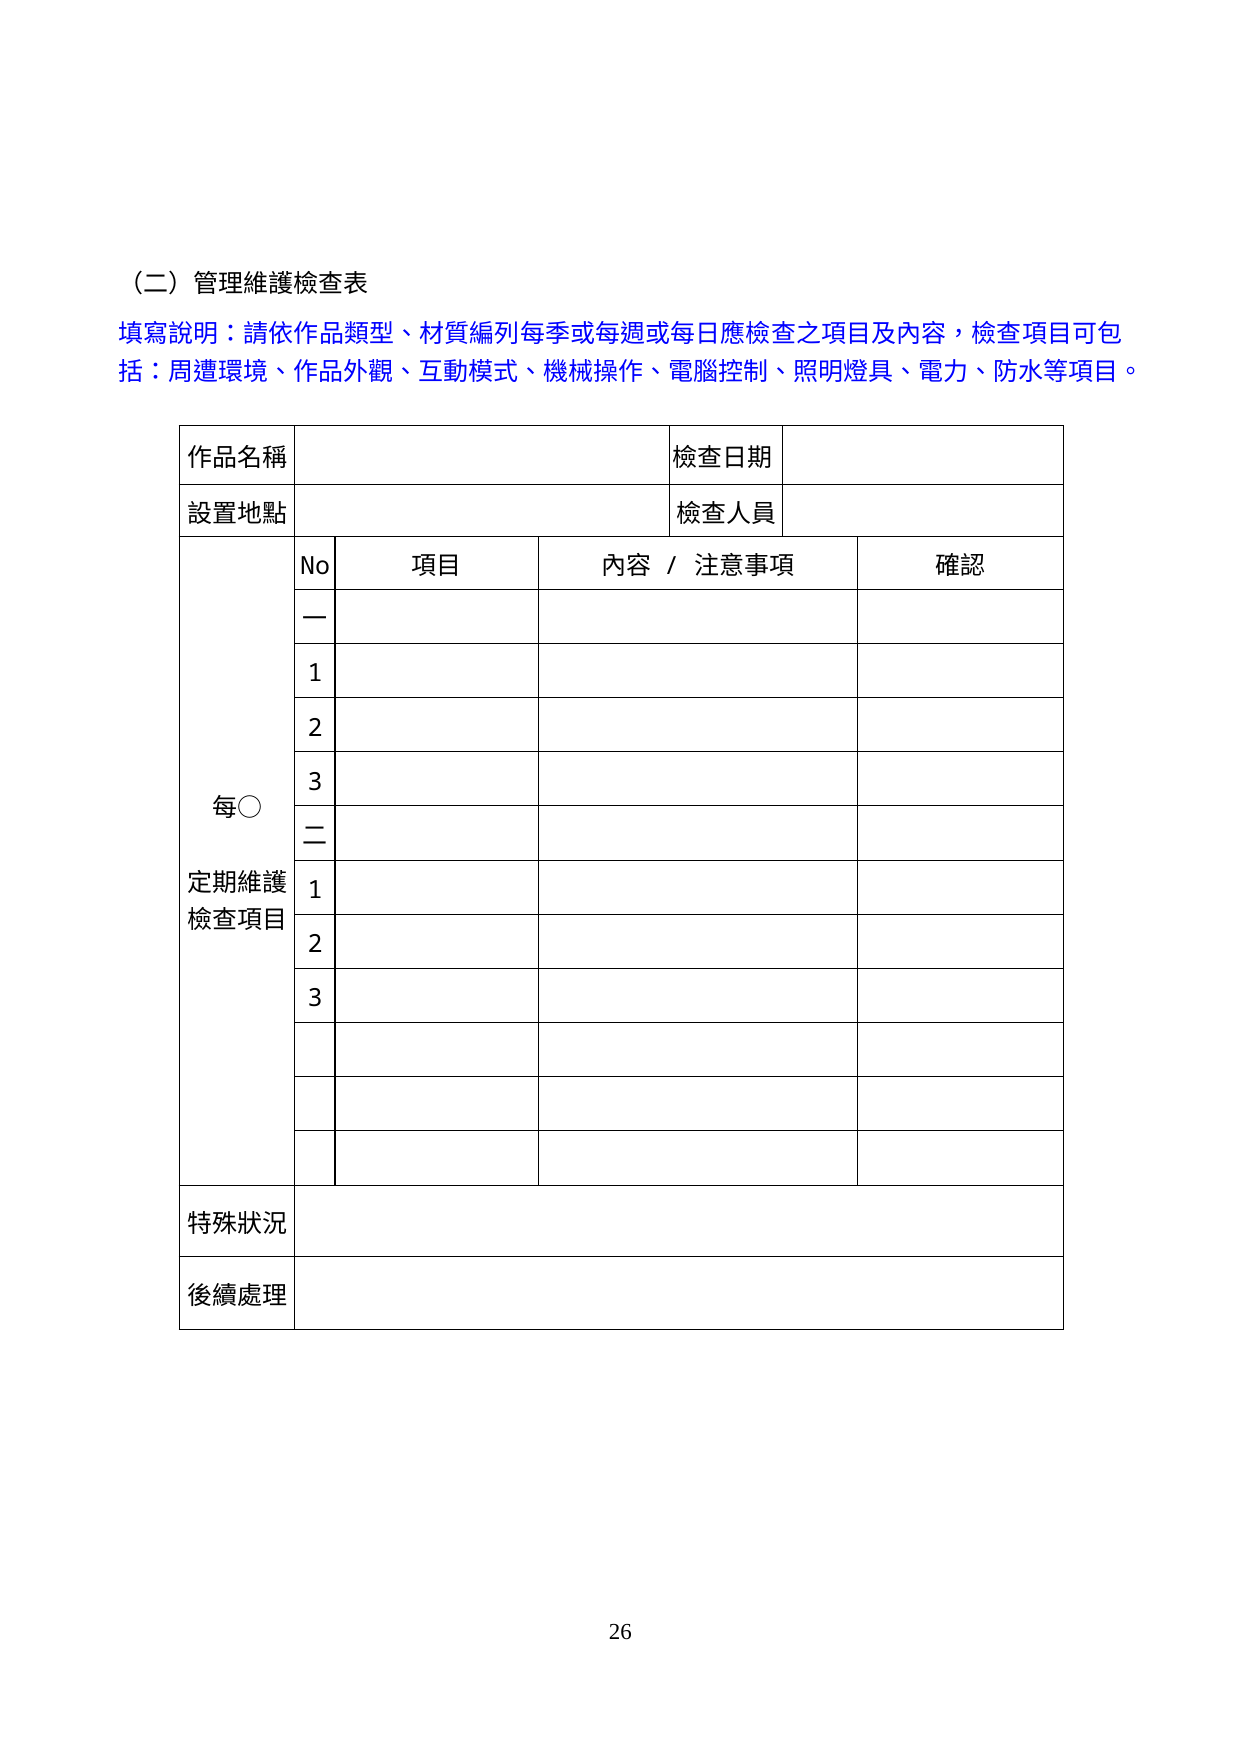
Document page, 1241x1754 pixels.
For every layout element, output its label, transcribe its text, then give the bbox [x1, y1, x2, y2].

table_cell 一 [295, 590, 334, 643]
table_cell [336, 752, 538, 805]
table_cell 3 [295, 752, 334, 805]
table_cell [858, 698, 1063, 751]
table_cell 二 [295, 806, 334, 859]
table_cell 確認 [858, 537, 1063, 589]
table_cell [539, 1077, 857, 1130]
table_cell [295, 1186, 1063, 1256]
table_cell [858, 1077, 1063, 1130]
table_cell [539, 915, 857, 968]
table_cell [539, 752, 857, 805]
table_cell [336, 915, 538, 968]
table_cell [539, 590, 857, 643]
table_cell [539, 861, 857, 914]
table_cell 內容 / 注意事項 [539, 537, 857, 589]
table_cell 後續處理 [180, 1257, 294, 1329]
table_cell 每○ 定期維護 檢查項目 [180, 537, 294, 1184]
table_header 作品名稱 [180, 426, 294, 484]
table_cell No [295, 537, 334, 589]
table_cell 2 [295, 698, 334, 751]
table_cell [858, 752, 1063, 805]
table_cell 特殊狀況 [180, 1186, 294, 1256]
table_cell [858, 590, 1063, 643]
table_header [783, 426, 1063, 484]
table_cell [858, 915, 1063, 968]
table_cell [336, 1077, 538, 1130]
table_cell [858, 1131, 1063, 1184]
table_cell [336, 644, 538, 697]
table_cell [539, 969, 857, 1022]
table_cell [539, 644, 857, 697]
table_cell [295, 1131, 334, 1184]
table_cell 項目 [336, 537, 538, 589]
text （二）管理維護檢查表 [118, 262, 1122, 300]
table_cell 檢查人員 [670, 485, 782, 536]
text 填寫說明：請依作品類型、材質編列每季或每週或每日應檢查之項目及內容，檢查項目可包括：周遭環境、作品外觀、互動模式、機械操作、電腦控制、照明燈具、電力、防水等項目。 [118, 312, 1122, 387]
table_cell [336, 1023, 538, 1076]
table_cell 1 [295, 644, 334, 697]
table_cell [295, 1077, 334, 1130]
table_cell 2 [295, 915, 334, 968]
table_cell [858, 806, 1063, 859]
table_cell [783, 485, 1063, 536]
table_header 檢查日期 [670, 426, 782, 484]
table_cell [539, 698, 857, 751]
table_cell [295, 485, 669, 536]
table_cell [336, 806, 538, 859]
table_cell [858, 861, 1063, 914]
table_cell [295, 1257, 1063, 1329]
table_cell [336, 969, 538, 1022]
table_cell [539, 1023, 857, 1076]
table_cell [336, 1131, 538, 1184]
table_cell [539, 1131, 857, 1184]
table_cell 3 [295, 969, 334, 1022]
table_header [295, 426, 669, 484]
table_cell 1 [295, 861, 334, 914]
table_cell [295, 1023, 334, 1076]
table_cell [336, 698, 538, 751]
table_cell [336, 590, 538, 643]
table_cell [858, 1023, 1063, 1076]
table_cell 設置地點 [180, 485, 294, 536]
table_cell [336, 861, 538, 914]
table_cell [539, 806, 857, 859]
table_cell [858, 969, 1063, 1022]
table_cell [858, 644, 1063, 697]
